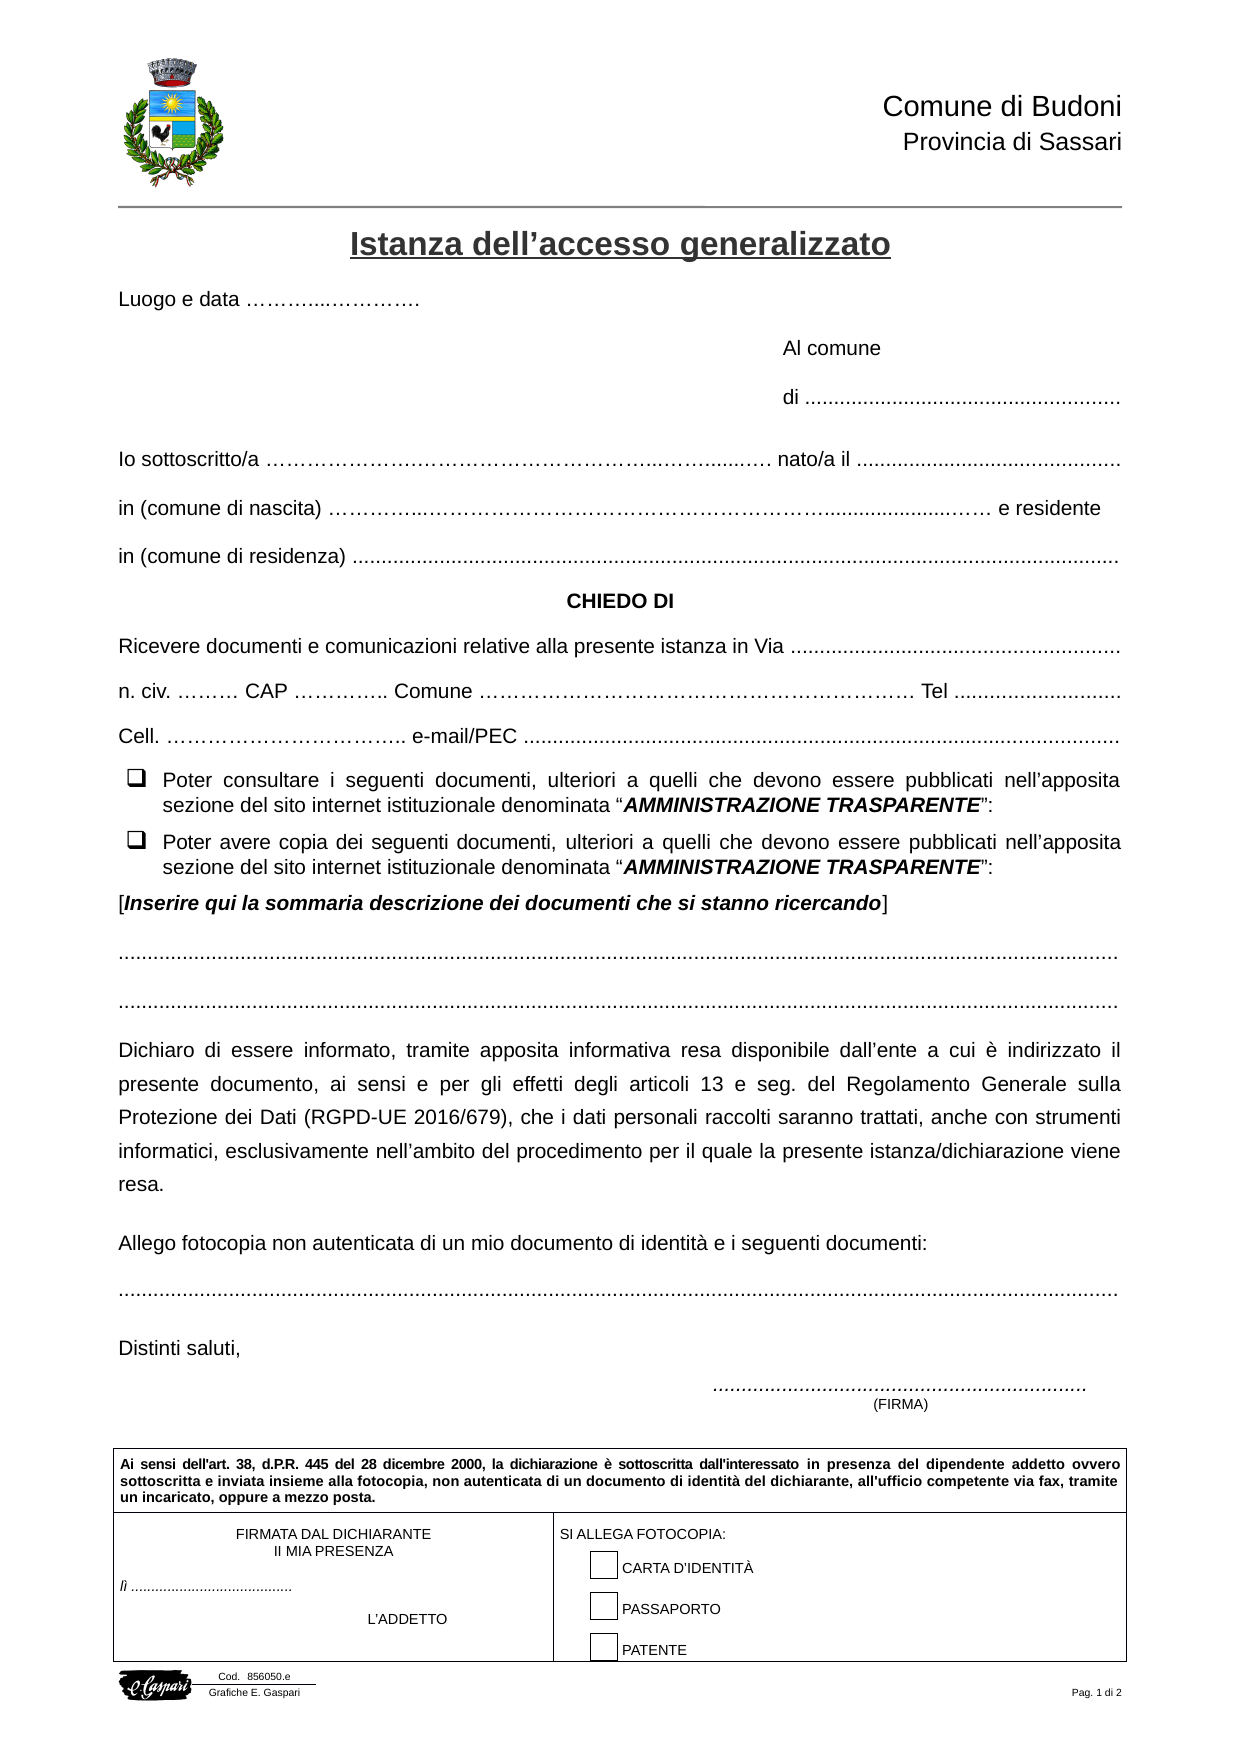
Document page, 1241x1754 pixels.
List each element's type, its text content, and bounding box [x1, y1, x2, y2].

text ................................................................. [679, 1372, 1122, 1396]
list Poter avere copia dei seguenti documenti, ulteriori a quelli che devono essere pubblicati nell’apposita sezione del sito internet istituzionale denominata “AMMINISTRAZIONE TRASPARENTE”: [125, 830, 1122, 879]
text CHIEDO DI [118, 589, 1122, 613]
text n. civ. ……… CAP ………….. Comune ……………………………………………………… Tel [118, 679, 1122, 703]
text (FIRMA) [679, 1396, 1122, 1413]
text di [783, 385, 1122, 409]
text Distinti saluti, [118, 1335, 1122, 1359]
table_cell SI ALLEGA FOTOCOPIA: CARTA D’IDENTITÀ PASSAPORTO PATENTE [554, 1513, 1126, 1661]
text Ricevere documenti e comunicazioni relative alla presente istanza in Via [118, 634, 1122, 658]
text [Inserire qui la sommaria descrizione dei documenti che si stanno ricercando] [118, 891, 1122, 915]
table_header Ai sensi dell'art. 38, d.P.R. 445 del 28 dicembre 2000, la dichiarazione è sottoscritta dall'interessato in presenza del dipendente addetto ovvero sottoscritta e inviata insieme alla fotocopia, non autenticata di un documento di identità del dichiarante, all'ufficio competente via fax, tramite un incaricato, oppure a mezzo posta. [114, 1449, 1126, 1512]
text Al comune [783, 336, 1122, 360]
text Allego fotocopia non autenticata di un mio documento di identità e i seguenti documenti: [118, 1231, 1122, 1255]
text Io sottoscritto/a ………………….……………………………...…….......…. nato/a il [118, 446, 1122, 470]
subtitle Istanza dell’accesso generalizzato [118, 224, 1122, 262]
picture [118, 1669, 192, 1701]
list Poter consultare i seguenti documenti, ulteriori a quelli che devono essere pubblicati nell’apposita sezione del sito internet istituzionale denominata “AMMINISTRAZIONE TRASPARENTE”: [125, 768, 1122, 817]
text Dichiaro di essere informato, tramite apposita informativa resa disponibile dall’ente a cui è indirizzato il presente documento, ai sensi e per gli effetti degli articoli 13 e seg. del Regolamento Generale sulla Protezione dei Dati (RGPD-UE 2016/679), che i dati personali raccolti saranno trattati, anche con strumenti informatici, esclusivamente nell’ambito del procedimento per il quale la presente istanza/dichiarazione viene resa. [118, 1038, 1122, 1196]
text Cell. …………………………….. e-mail/PEC [118, 723, 1122, 747]
table_cell FIRMATA DAL DICHIARANTE II MIA PRESENZA lì ........................................ L’ADDETTO [114, 1513, 553, 1661]
text Luogo e data ………....…………. [118, 287, 1122, 311]
picture [122, 58, 224, 189]
text Comune di Budoni [224, 89, 1122, 122]
text in (comune di nascita) …………...…………………………………………………......................…… e residente [118, 495, 1122, 519]
text Provincia di Sassari [224, 127, 1122, 156]
text in (comune di residenza) [118, 544, 1122, 568]
